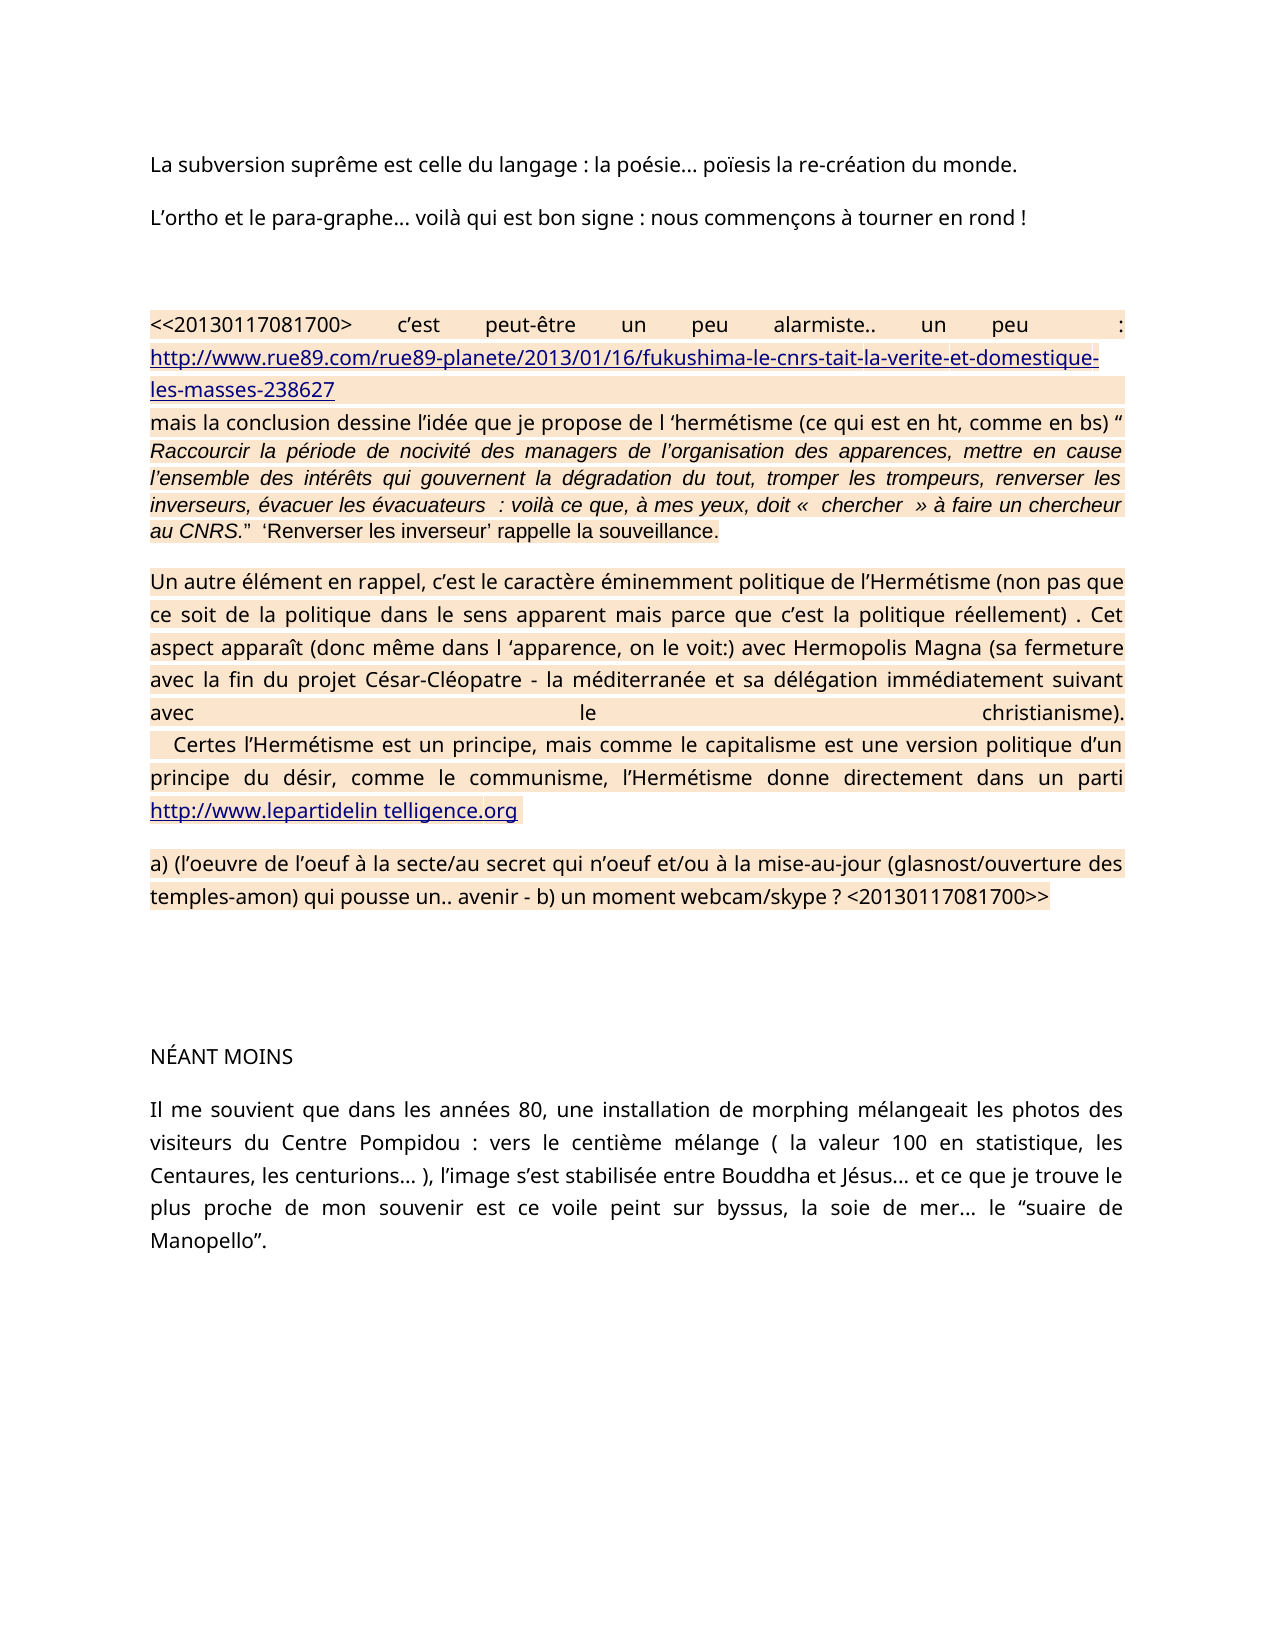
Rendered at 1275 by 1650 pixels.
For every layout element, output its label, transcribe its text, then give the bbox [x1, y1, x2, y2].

text a) (l’oeuvre de l’oeuf à la secte/au secret qui n’oeuf et/ou à la mise-au-jour (glasnost/ouverture des temples-amon) qui pousse un.. avenir - b) un moment webcam/skype ? <20130117081700>> [150, 849, 1125, 910]
text Un autre élément en rappel, c’est le caractère éminemment politique de l’Hermétisme (non pas que ce soit de la politique dans le sens apparent mais parce que c’est la politique réellement) . Cet aspect apparaît (donc même dans l ‘apparence, on le voit:) avec Hermopolis Magna (sa fermeture avec la fin du projet César-Cléopatre - la méditerranée et sa délégation immédiatement suivant avec le christianisme). Certes l’Hermétisme est un principe, mais comme le capitalisme est une version politique d’un principe du désir, comme le communisme, l’Hermétisme donne directement dans un parti http://www.lepartidelin telligence.org [150, 567, 1125, 824]
text NÉANT MOINS [150, 1042, 1125, 1071]
text L’ortho et le para-graphe... voilà qui est bon signe : nous commençons à tourner en rond ! [150, 203, 1125, 232]
text <<20130117081700> c’est peut-être un peu alarmiste.. un peu : http://www.rue89.com/rue89-planete/2013/01/16/fukushima-le-cnrs-tait-la-verite-et-domestique-les-masses-238627 mais la conclusion dessine l’idée que je propose de l ‘hermétisme (ce qui est en ht, comme en bs) “ Raccourcir la période de nocivité des managers de l’organisation des apparences, mettre en cause l’ensemble des intérêts qui gouvernent la dégradation du tout, tromper les trompeurs, renverser les inverseurs, évacuer les évacuateurs : voilà ce que, à mes yeux, doit « chercher » à faire un chercheur au CNRS.” ‘Renverser les inverseur’ rappelle la souveillance. [150, 310, 1125, 543]
text La subversion suprême est celle du langage : la poésie... poïesis la re-création du monde. [150, 150, 1125, 178]
text Il me souvient que dans les années 80, une installation de morphing mélangeait les photos des visiteurs du Centre Pompidou : vers le centième mélange ( la valeur 100 en statistique, les Centaures, les centurions... ), l’image s’est stabilisée entre Bouddha et Jésus... et ce que je trouve le plus proche de mon souvenir est ce voile peint sur byssus, la soie de mer... le “suaire de Manopello”. [150, 1096, 1125, 1254]
